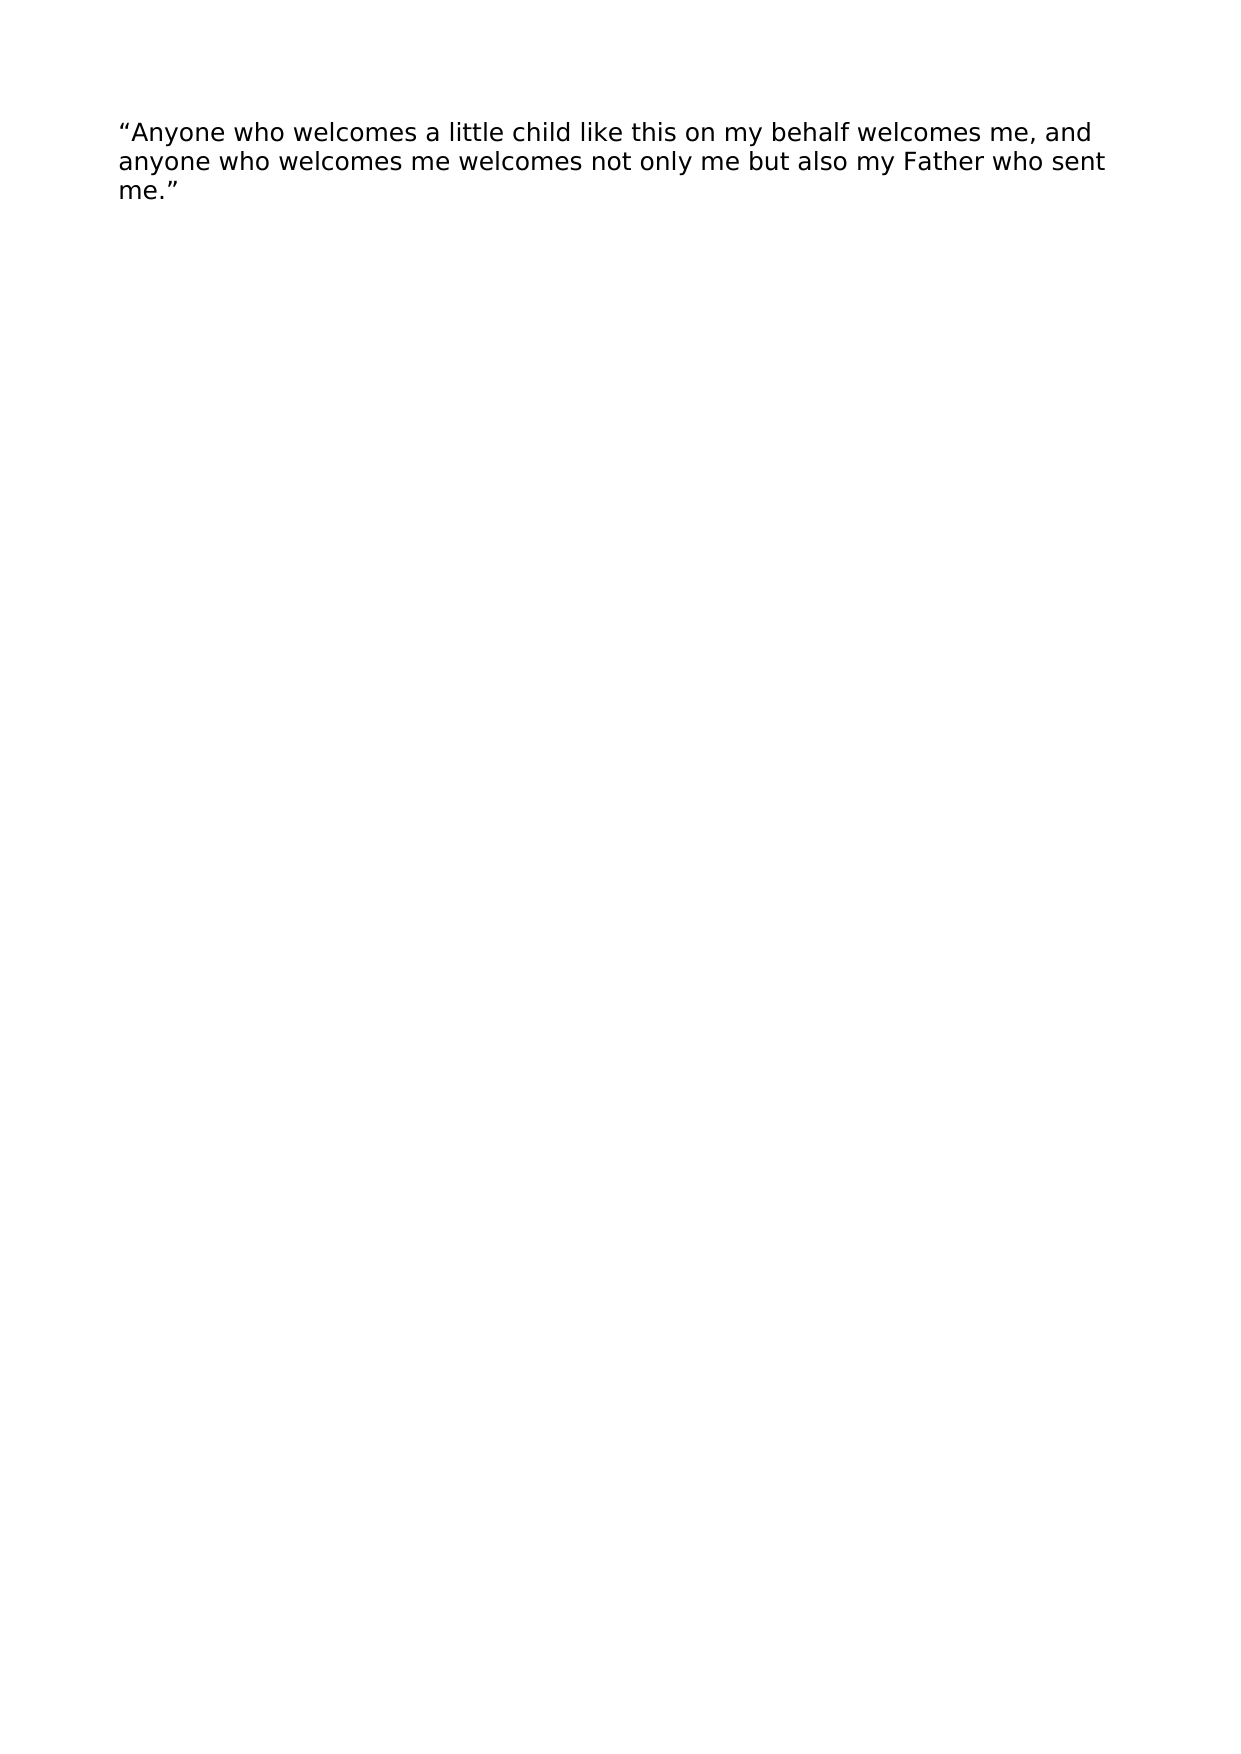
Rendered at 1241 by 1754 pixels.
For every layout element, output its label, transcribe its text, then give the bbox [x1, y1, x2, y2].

text “Anyone who welcomes a little child like this on my behalf welcomes me, and anyone who welcomes me welcomes not only me but also my Father who sent me.” [118, 118, 1122, 206]
